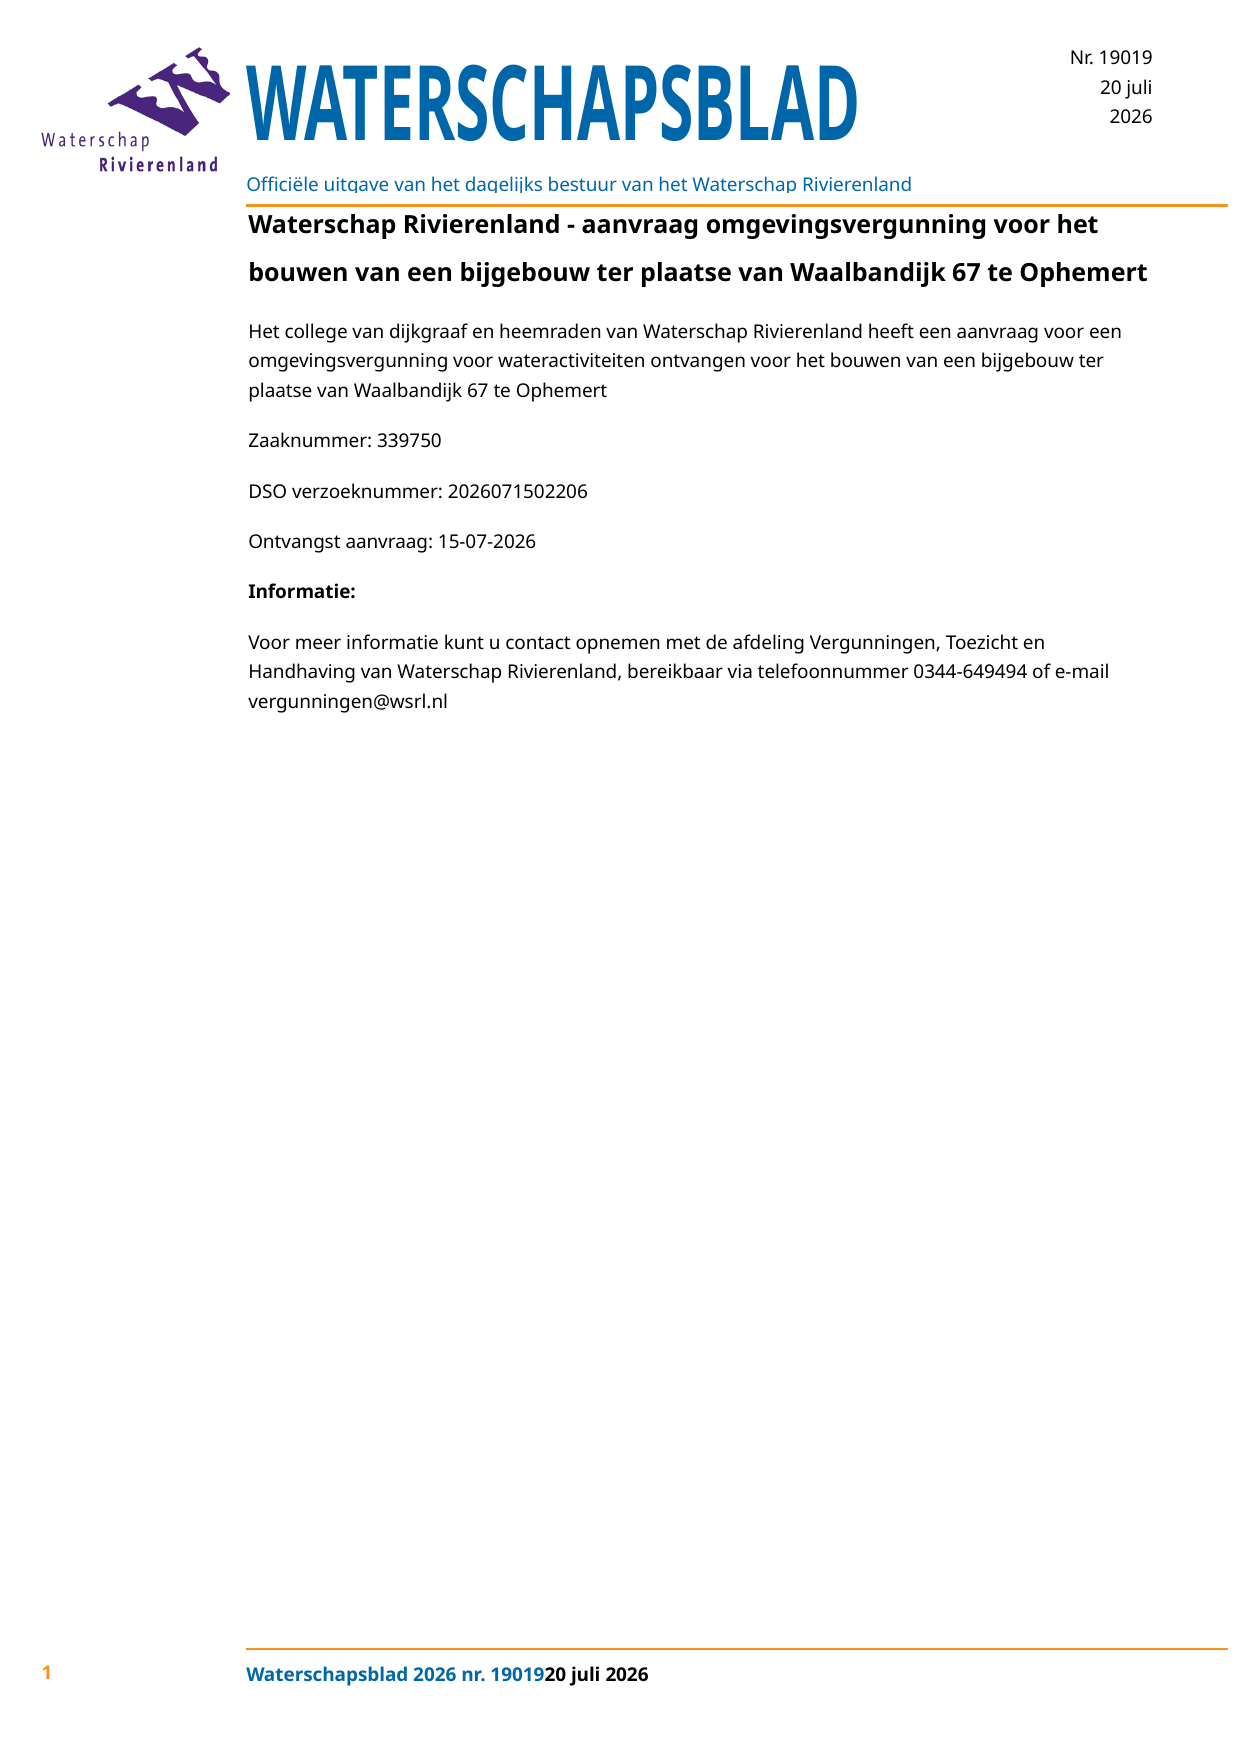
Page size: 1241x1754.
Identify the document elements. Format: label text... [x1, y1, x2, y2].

text Zaaknummer: 339750 [248, 427, 1152, 453]
text DSO verzoeknummer: 2026071502206 [248, 478, 1152, 504]
text Waterschap Rivierenland - aanvraag omgevingsvergunning voor het bouwen van een bijgebouw ter plaatse van Waalbandijk 67 te Ophemert [248, 207, 1152, 288]
text Het college van dijkgraaf en heemraden van Waterschap Rivierenland heeft een aanvraag voor een omgevingsvergunning voor wateractiviteiten ontvangen voor het bouwen van een bijgebouw ter plaatse van Waalbandijk 67 te Ophemert [248, 318, 1152, 403]
picture [41, 47, 231, 172]
text Informatie: [248, 579, 1152, 604]
text Ontvangst aanvraag: 15-07-2026 [248, 528, 1152, 554]
text Voor meer informatie kunt u contact opnemen met de afdeling Vergunningen, Toezicht en Handhaving van Waterschap Rivierenland, bereikbaar via telefoonnummer 0344-649494 of e-mail vergunningen@wsrl.nl [248, 629, 1152, 714]
